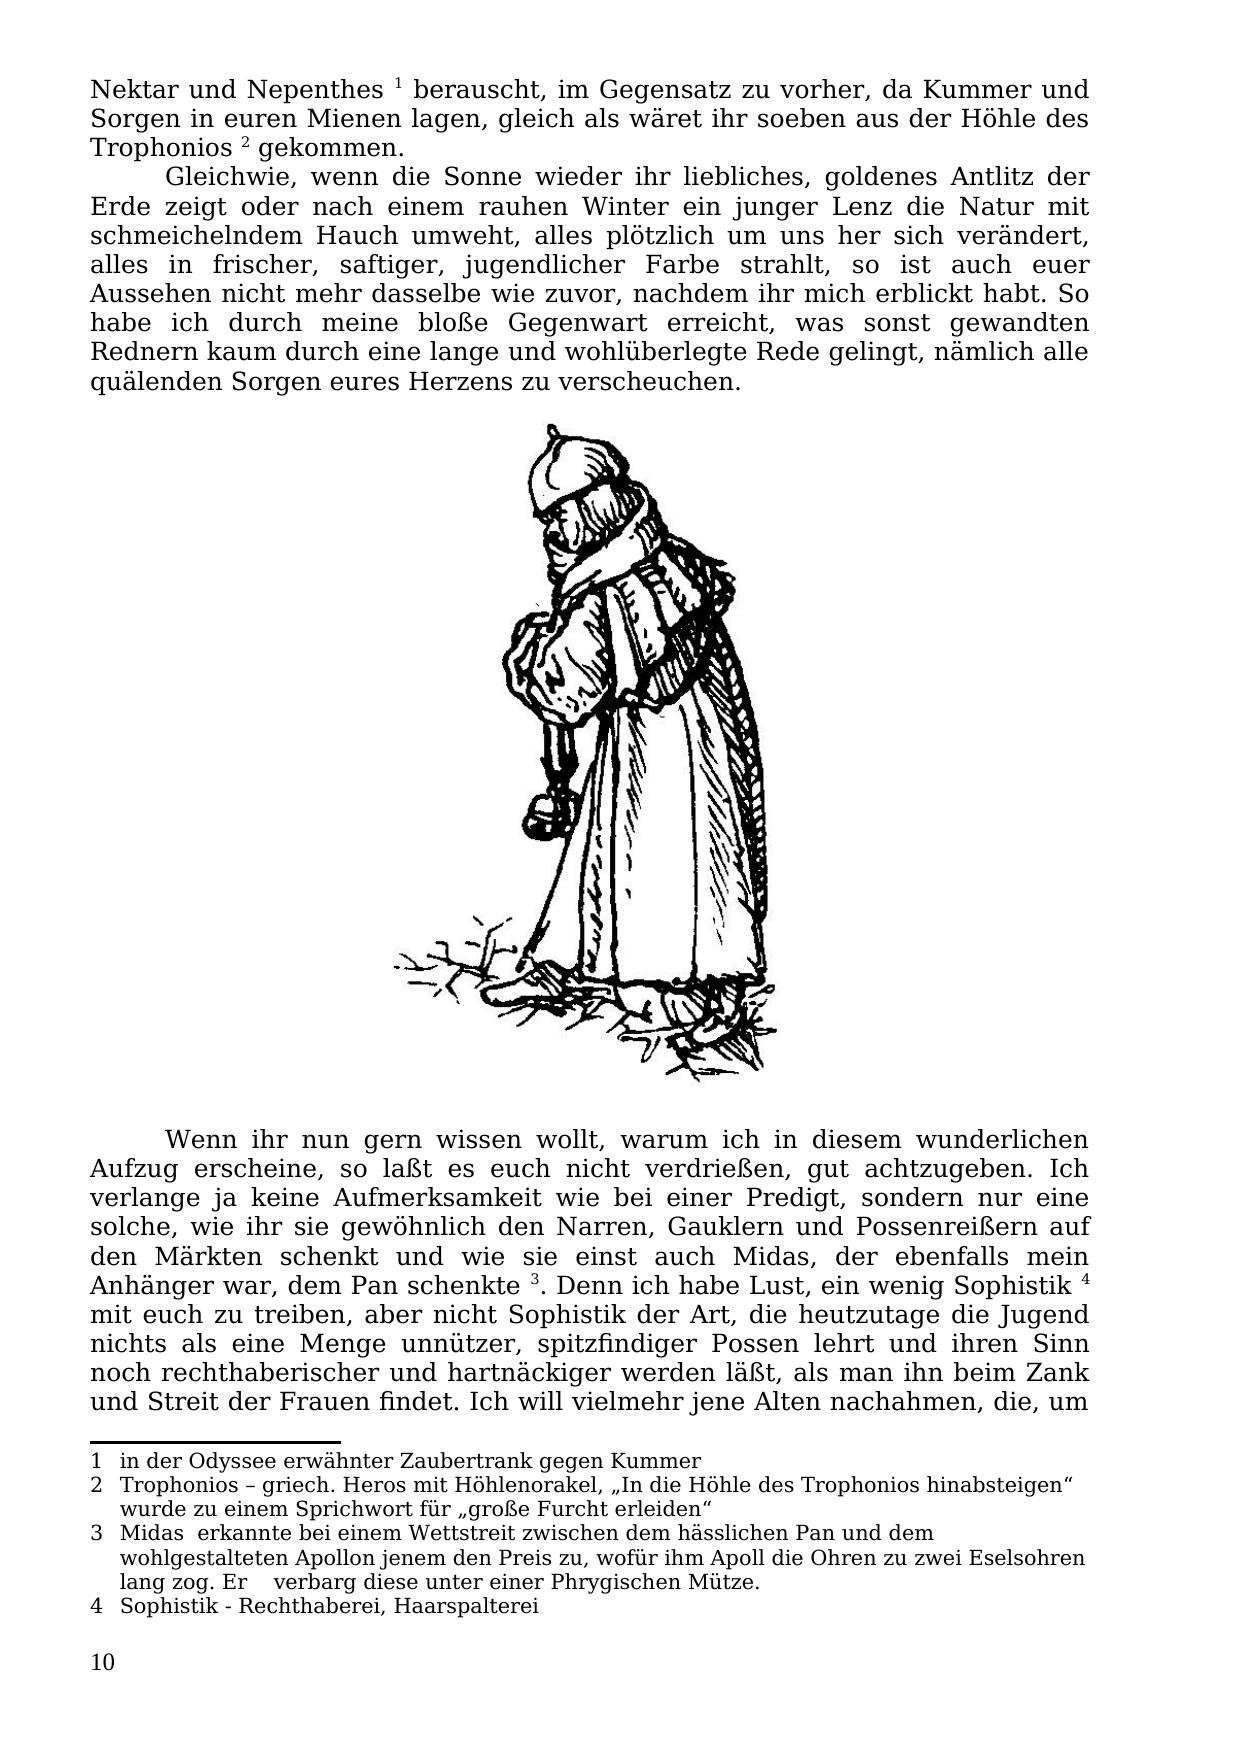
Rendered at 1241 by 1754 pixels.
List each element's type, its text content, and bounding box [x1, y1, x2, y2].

picture [328, 395, 853, 1104]
text in der Odyssee erwähnter Zaubertrank gegen Kummer [90, 1449, 1091, 1473]
text Trophonios – griech. Heros mit Höhlenorakel, „In die Höhle des Trophonios hinabsteigen“ wurde zu einem Sprichwort für „große Furcht erleiden“ [90, 1473, 1091, 1521]
text Midas erkannte bei einem Wettstreit zwischen dem hässlichen Pan und dem wohlgestalteten Apollon jenem den Preis zu, wofür ihm Apoll die Ohren zu zwei Eselsohren lang zog. Er verbarg diese unter einer Phrygischen Mütze. [90, 1521, 1091, 1594]
text Sophistik - Rechthaberei, Haarspalterei [90, 1594, 1091, 1618]
text Gleichwie, wenn die Sonne wieder ihr liebliches, goldenes Antlitz der Erde zeigt oder nach einem rauhen Winter ein junger Lenz die Natur mit schmeichelndem Hauch umweht, alles plötzlich um uns her sich verändert, alles in frischer, saftiger, jugendlicher Farbe strahlt, so ist auch euer Aussehen nicht mehr dasselbe wie zuvor, nachdem ihr mich erblickt habt. So habe ich durch meine bloße Gegenwart erreicht, was sonst gewandten Rednern kaum durch eine lange und wohlüberlegte Rede gelingt, nämlich alle quälenden Sorgen eures Herzens zu verscheuchen. [90, 162, 1091, 396]
text Nektar und Nepenthes berauscht, im Gegensatz zu vorher, da Kummer und Sorgen in euren Mienen lagen, gleich als wäret ihr soeben aus der Höhle des Trophonios gekommen. [90, 75, 1091, 162]
text Wenn ihr nun gern wissen wollt, warum ich in diesem wunderlichen Aufzug erscheine, so laßt es euch nicht verdrießen, gut achtzugeben. Ich verlange ja keine Aufmerksamkeit wie bei einer Predigt, sondern nur eine solche, wie ihr sie gewöhnlich den Narren, Gauklern und Possenreißern auf den Märkten schenkt und wie sie einst auch Midas, der ebenfalls mein Anhänger war, dem Pan schenkte . Denn ich habe Lust, ein wenig Sophistik mit euch zu treiben, aber nicht Sophistik der Art, die heutzutage die Jugend nichts als eine Menge unnützer, spitzfindiger Possen lehrt und ihren Sinn noch rechthaberischer und hartnäckiger werden läßt, als man ihn beim Zank und Streit der Frauen findet. Ich will vielmehr jene Alten nachahmen, die, um [90, 396, 1091, 1417]
